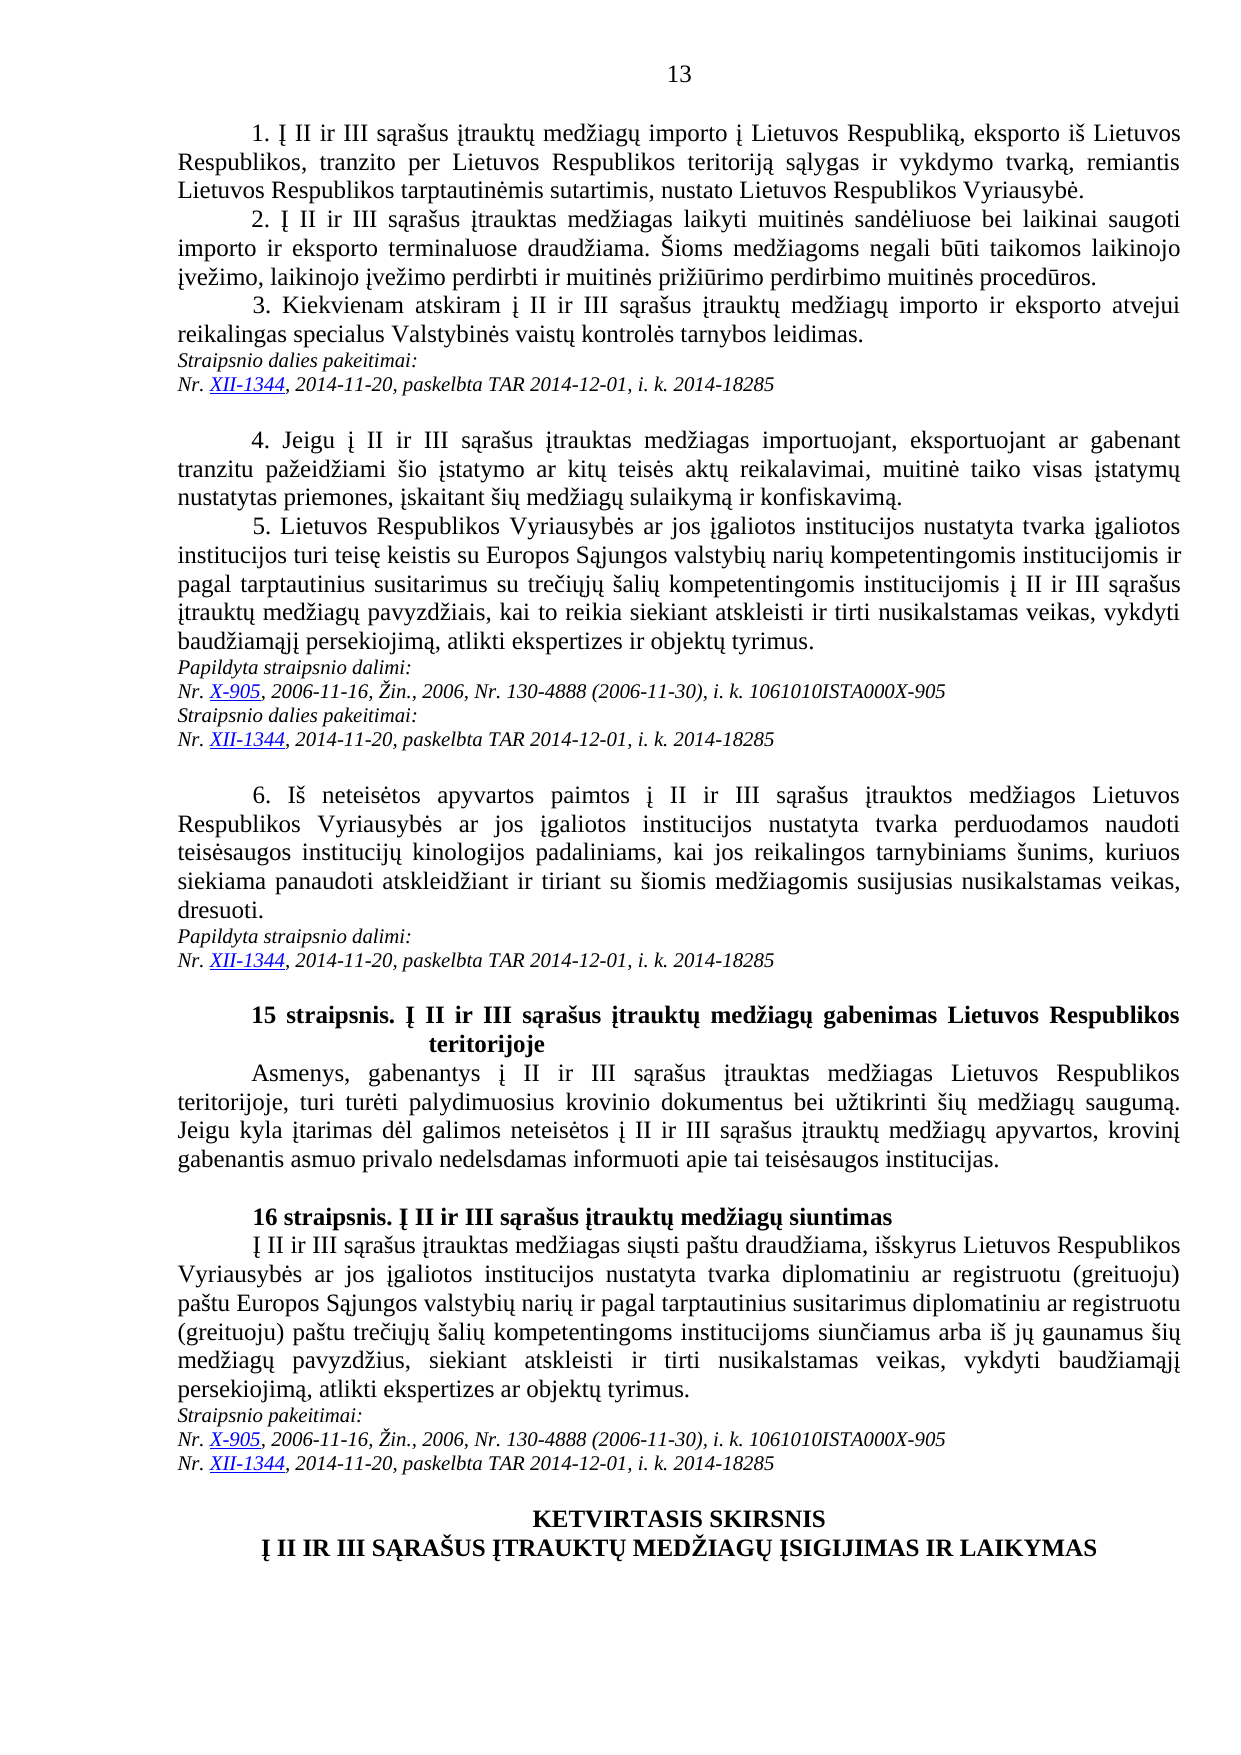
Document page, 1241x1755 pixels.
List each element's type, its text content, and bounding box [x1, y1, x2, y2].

text Straipsnio dalies pakeitimai: [177, 703, 1181, 727]
text Nr. XII-1344, 2014-11-20, paskelbta TAR 2014-12-01, i. k. 2014-18285 [177, 372, 1181, 396]
text Asmenys, gabenantys į II ir III sąrašus įtrauktas medžiagas Lietuvos Respublikos teritorijoje, turi turėti palydimuosius krovinio dokumentus bei užtikrinti šių medžiagų saugumą. Jeigu kyla įtarimas dėl galimos neteisėtos į II ir III sąrašus įtrauktų medžiagų apyvartos, krovinį gabenantis asmuo privalo nedelsdamas informuoti apie tai teisėsaugos institucijas. [177, 1058, 1181, 1173]
text 1. Į II ir III sąrašus įtrauktų medžiagų importo į Lietuvos Respubliką, eksporto iš Lietuvos Respublikos, tranzito per Lietuvos Respublikos teritoriją sąlygas ir vykdymo tvarką, remiantis Lietuvos Respublikos tarptautinėmis sutartimis, nustato Lietuvos Respublikos Vyriausybė. [177, 118, 1181, 204]
text KETVIRTASIS SKIRSNIS [177, 1504, 1181, 1533]
text Straipsnio dalies pakeitimai: [177, 348, 1181, 372]
text 3. Kiekvienam atskiram į II ir III sąrašus įtrauktų medžiagų importo ir eksporto atvejui reikalingas specialus Valstybinės vaistų kontrolės tarnybos leidimas. [177, 291, 1181, 348]
text Nr. X-905, 2006-11-16, Žin., 2006, Nr. 130-4888 (2006-11-30), i. k. 1061010ISTA000X-905 [177, 679, 1181, 703]
text Nr. XII-1344, 2014-11-20, paskelbta TAR 2014-12-01, i. k. 2014-18285 [177, 948, 1181, 972]
text 6. Iš neteisėtos apyvartos paimtos į II ir III sąrašus įtrauktos medžiagos Lietuvos Respublikos Vyriausybės ar jos įgaliotos institucijos nustatyta tvarka perduodamos naudoti teisėsaugos institucijų kinologijos padaliniams, kai jos reikalingos tarnybiniams šunims, kuriuos siekiama panaudoti atskleidžiant ir tiriant su šiomis medžiagomis susijusias nusikalstamas veikas, dresuoti. [177, 780, 1181, 924]
text 15 straipsnis. Į II ir III sąrašus įtrauktų medžiagų gabenimas Lietuvos Respublikos teritorijoje [251, 1001, 1181, 1058]
text 16 straipsnis. Į II ir III sąrašus įtrauktų medžiagų siuntimas [177, 1202, 1181, 1231]
text 5. Lietuvos Respublikos Vyriausybės ar jos įgaliotos institucijos nustatyta tvarka įgaliotos institucijos turi teisę keistis su Europos Sąjungos valstybių narių kompetentingomis institucijomis ir pagal tarptautinius susitarimus su trečiųjų šalių kompetentingomis institucijomis į II ir III sąrašus įtrauktų medžiagų pavyzdžiais, kai to reikia siekiant atskleisti ir tirti nusikalstamas veikas, vykdyti baudžiamąjį persekiojimą, atlikti ekspertizes ir objektų tyrimus. [177, 511, 1181, 655]
text Papildyta straipsnio dalimi: [177, 924, 1181, 948]
text Nr. X-905, 2006-11-16, Žin., 2006, Nr. 130-4888 (2006-11-30), i. k. 1061010ISTA000X-905 [177, 1427, 1181, 1451]
text Straipsnio pakeitimai: [177, 1403, 1181, 1427]
text 2. Į II ir III sąrašus įtrauktas medžiagas laikyti muitinės sandėliuose bei laikinai saugoti importo ir eksporto terminaluose draudžiama. Šioms medžiagoms negali būti taikomos laikinojo įvežimo, laikinojo įvežimo perdirbti ir muitinės prižiūrimo perdirbimo muitinės procedūros. [177, 204, 1181, 291]
text 4. Jeigu į II ir III sąrašus įtrauktas medžiagas importuojant, eksportuojant ar gabenant tranzitu pažeidžiami šio įstatymo ar kitų teisės aktų reikalavimai, muitinė taiko visas įstatymų nustatytas priemones, įskaitant šių medžiagų sulaikymą ir konfiskavimą. [177, 425, 1181, 511]
text Papildyta straipsnio dalimi: [177, 655, 1181, 679]
text Nr. XII-1344, 2014-11-20, paskelbta TAR 2014-12-01, i. k. 2014-18285 [177, 727, 1181, 751]
text Į II IR III SĄRAŠUS ĮTRAUKTŲ MEDŽIAGŲ ĮSIGIJIMAS IR LAIKYMAS [177, 1533, 1181, 1562]
text Į II ir III sąrašus įtrauktas medžiagas siųsti paštu draudžiama, išskyrus Lietuvos Respublikos Vyriausybės ar jos įgaliotos institucijos nustatyta tvarka diplomatiniu ar registruotu (greituoju) paštu Europos Sąjungos valstybių narių ir pagal tarptautinius susitarimus diplomatiniu ar registruotu (greituoju) paštu trečiųjų šalių kompetentingoms institucijoms siunčiamus arba iš jų gaunamus šių medžiagų pavyzdžius, siekiant atskleisti ir tirti nusikalstamas veikas, vykdyti baudžiamąjį persekiojimą, atlikti ekspertizes ar objektų tyrimus. [177, 1231, 1181, 1403]
text Nr. XII-1344, 2014-11-20, paskelbta TAR 2014-12-01, i. k. 2014-18285 [177, 1451, 1181, 1475]
